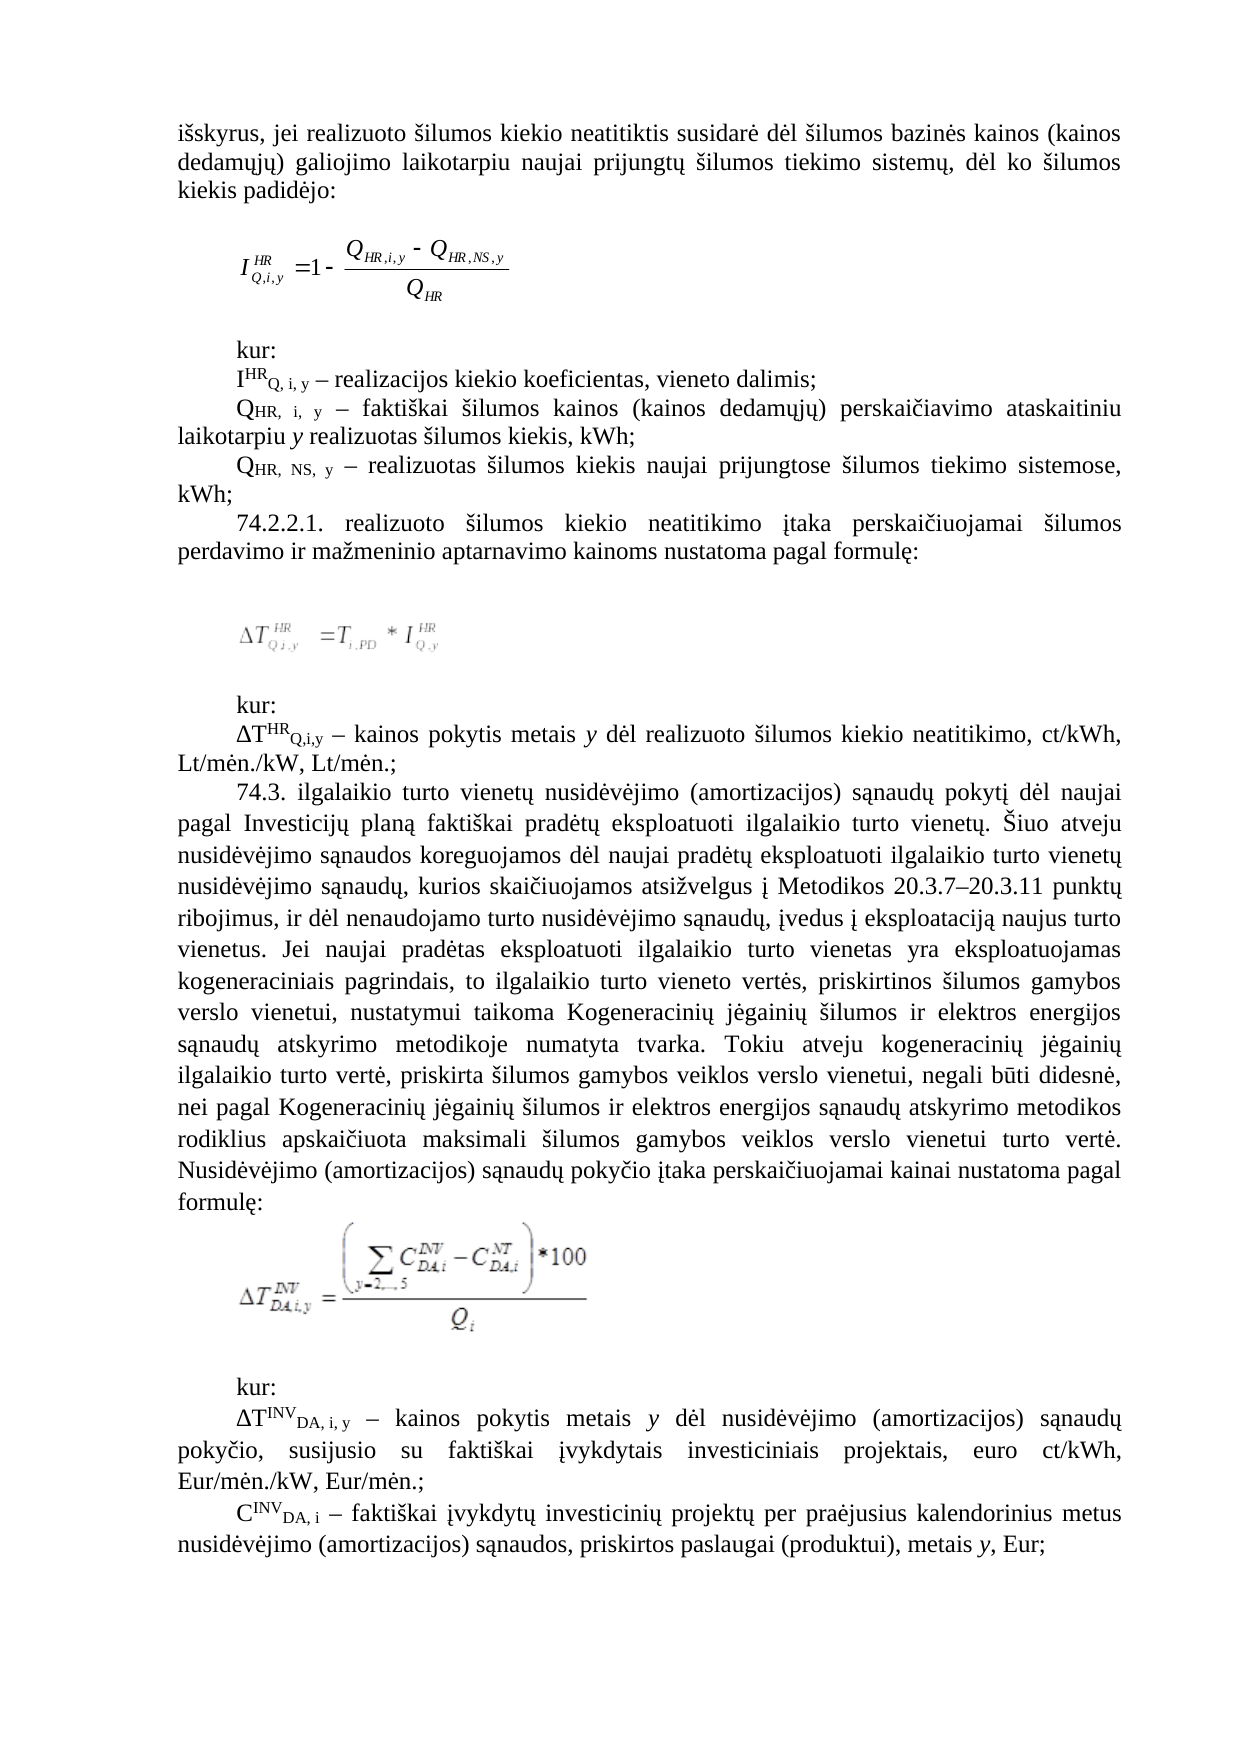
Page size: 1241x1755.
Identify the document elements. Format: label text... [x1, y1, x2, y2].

text 74.3. ilgalaikio turto vienetų nusidėvėjimo (amortizacijos) sąnaudų pokytį dėl naujai pagal Investicijų planą faktiškai pradėtų eksploatuoti ilgalaikio turto vienetų. Šiuo atveju nusidėvėjimo sąnaudos koreguojamos dėl naujai pradėtų eksploatuoti ilgalaikio turto vienetų nusidėvėjimo sąnaudų, kurios skaičiuojamos atsižvelgus į Metodikos 20.3.7–20.3.11 punktų ribojimus, ir dėl nenaudojamo turto nusidėvėjimo sąnaudų, įvedus į eksploataciją naujus turto vienetus. Jei naujai pradėtas eksploatuoti ilgalaikio turto vienetas yra eksploatuojamas kogeneraciniais pagrindais, to ilgalaikio turto vieneto vertės, priskirtinos šilumos gamybos verslo vienetui, nustatymui taikoma Kogeneracinių jėgainių šilumos ir elektros energijos sąnaudų atskyrimo metodikoje numatyta tvarka. Tokiu atveju kogeneracinių jėgainių ilgalaikio turto vertė, priskirta šilumos gamybos veiklos verslo vienetui, negali būti didesnė, nei pagal Kogeneracinių jėgainių šilumos ir elektros energijos sąnaudų atskyrimo metodikos rodiklius apskaičiuota maksimali šilumos gamybos veiklos verslo vienetui turto vertė. Nusidėvėjimo (amortizacijos) sąnaudų pokyčio įtaka perskaičiuojamai kainai nustatoma pagal formulę: [177, 777, 1122, 1216]
text 74.2.2.1. realizuoto šilumos kiekio neatitikimo įtaka perskaičiuojamai šilumos perdavimo ir mažmeninio aptarnavimo kainoms nustatoma pagal formulę: [177, 508, 1122, 565]
text IHRQ, i, y – realizacijos kiekio koeficientas, vieneto dalimis; [177, 364, 1122, 393]
text CINVDA, i – faktiškai įvykdytų investicinių projektų per praėjusius kalendorinius metus nusidėvėjimo (amortizacijos) sąnaudos, priskirtos paslaugai (produktui), metais y, Eur; [177, 1498, 1122, 1558]
text ∆TINVDA, i, y – kainos pokytis metais y dėl nusidėvėjimo (amortizacijos) sąnaudų pokyčio, susijusio su faktiškai įvykdytais investiciniais projektais, euro ct/kWh, Eur/mėn./kW, Eur/mėn.; [177, 1403, 1122, 1495]
text išskyrus, jei realizuoto šilumos kiekio neatitiktis susidarė dėl šilumos bazinės kainos (kainos dedamųjų) galiojimo laikotarpiu naujai prijungtų šilumos tiekimo sistemų, dėl ko šilumos kiekis padidėjo: [177, 118, 1122, 204]
text kur: [177, 335, 1122, 364]
text QHR, NS, y – realizuotas šilumos kiekis naujai prijungtose šilumos tiekimo sistemose, kWh; [177, 450, 1122, 508]
text QHR, i, y – faktiškai šilumos kainos (kainos dedamųjų) perskaičiavimo ataskaitiniu laikotarpiu y realizuotas šilumos kiekis, kWh; [177, 393, 1122, 450]
text kur: [177, 690, 1122, 719]
text ∆THRQ,i,y – kainos pokytis metais y dėl realizuoto šilumos kiekio neatitikimo, ct/kWh, Lt/mėn./kW, Lt/mėn.; [177, 719, 1122, 777]
text kur: [177, 1372, 1122, 1400]
